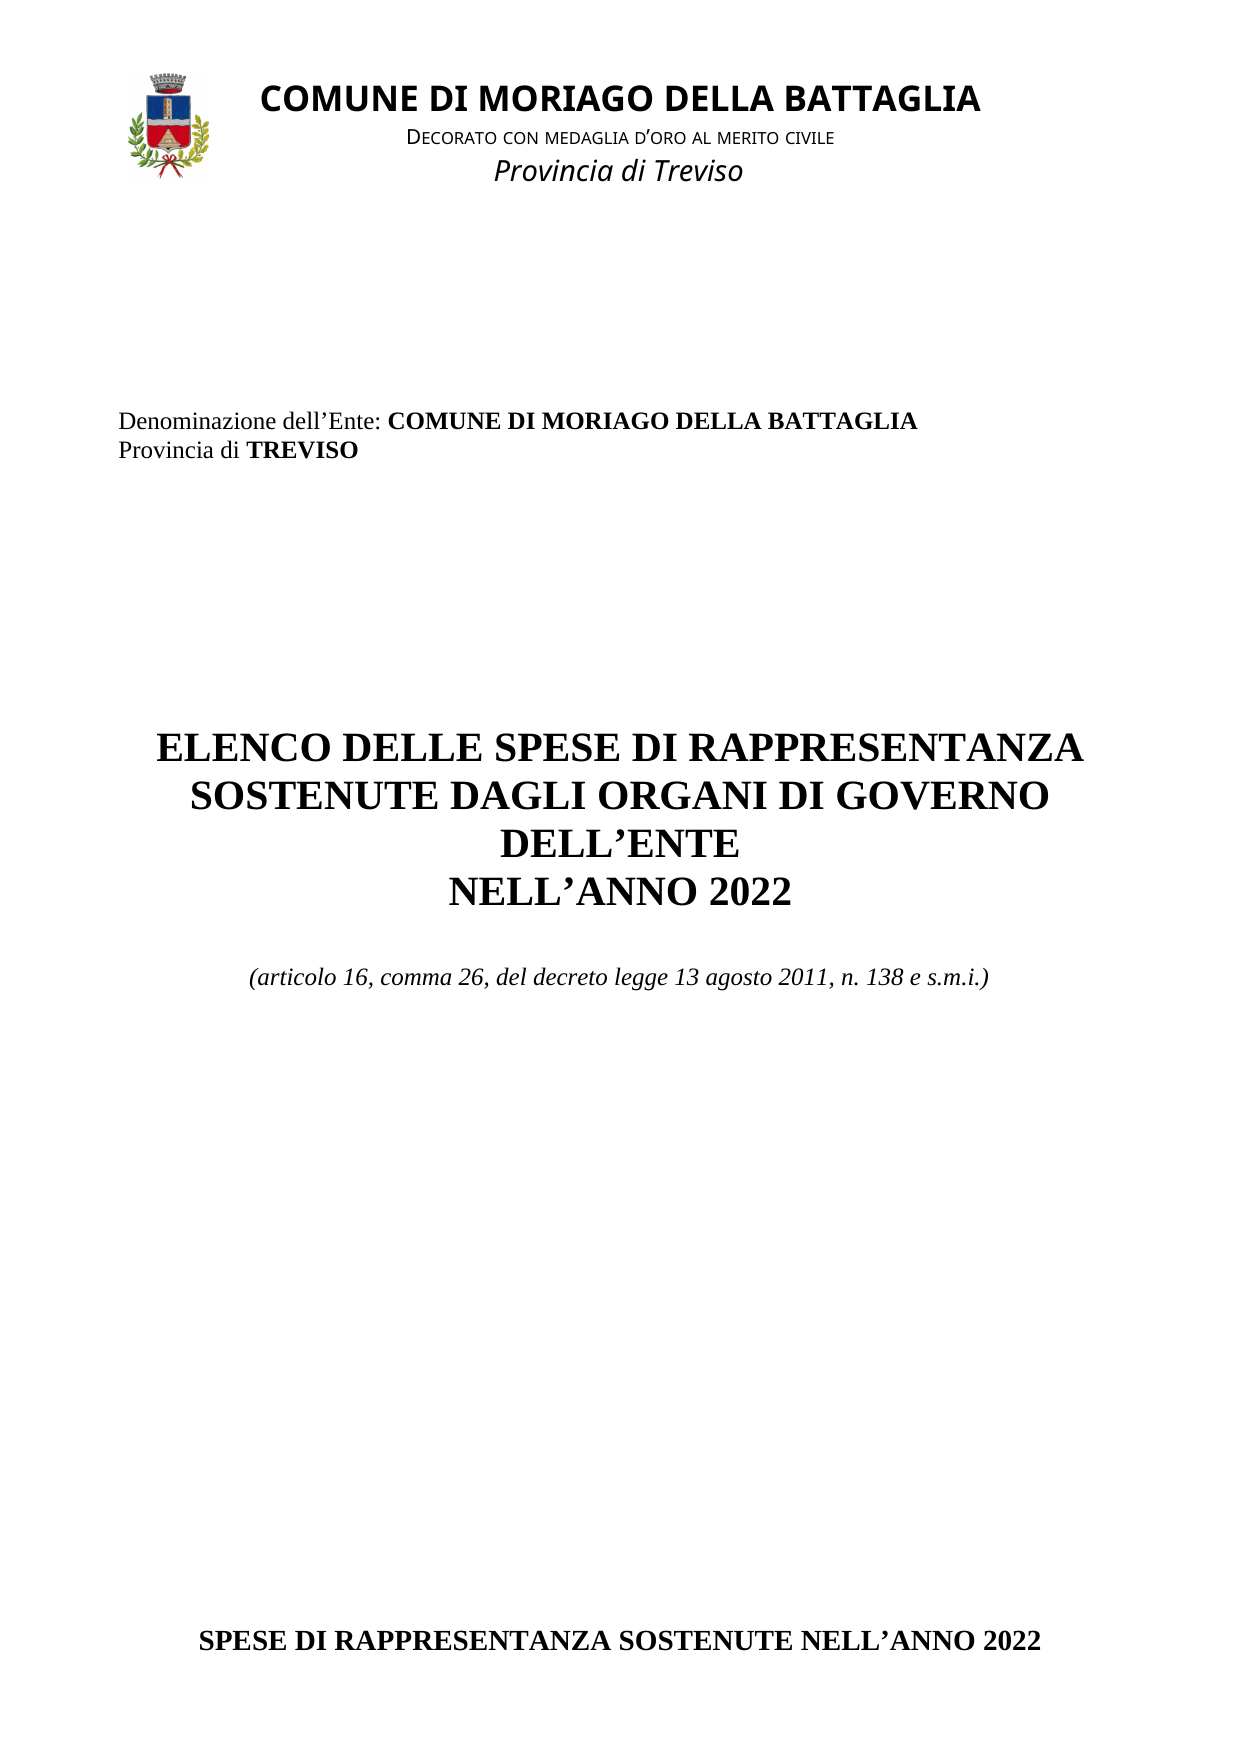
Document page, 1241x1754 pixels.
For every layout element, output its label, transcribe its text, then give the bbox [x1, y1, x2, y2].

text Provincia di TREVISO [118, 435, 1122, 464]
text Denominazione dell’Ente: COMUNE DI MORIAGO DELLA BATTAGLIA [118, 406, 1122, 435]
text SOSTENUTE DAGLI ORGANI DI GOVERNO DELL’ENTE [118, 770, 1122, 866]
text NELL’ANNO 2022 [118, 866, 1122, 914]
text (articolo 16, comma 26, del decreto legge 13 agosto 2011, n. 138 e s.m.i.) [118, 962, 1122, 991]
text ELENCO DELLE SPESE DI RAPPRESENTANZA [118, 722, 1122, 770]
text SPESE DI RAPPRESENTANZA SOSTENUTE NELL’ANNO 2022 [118, 1623, 1122, 1657]
